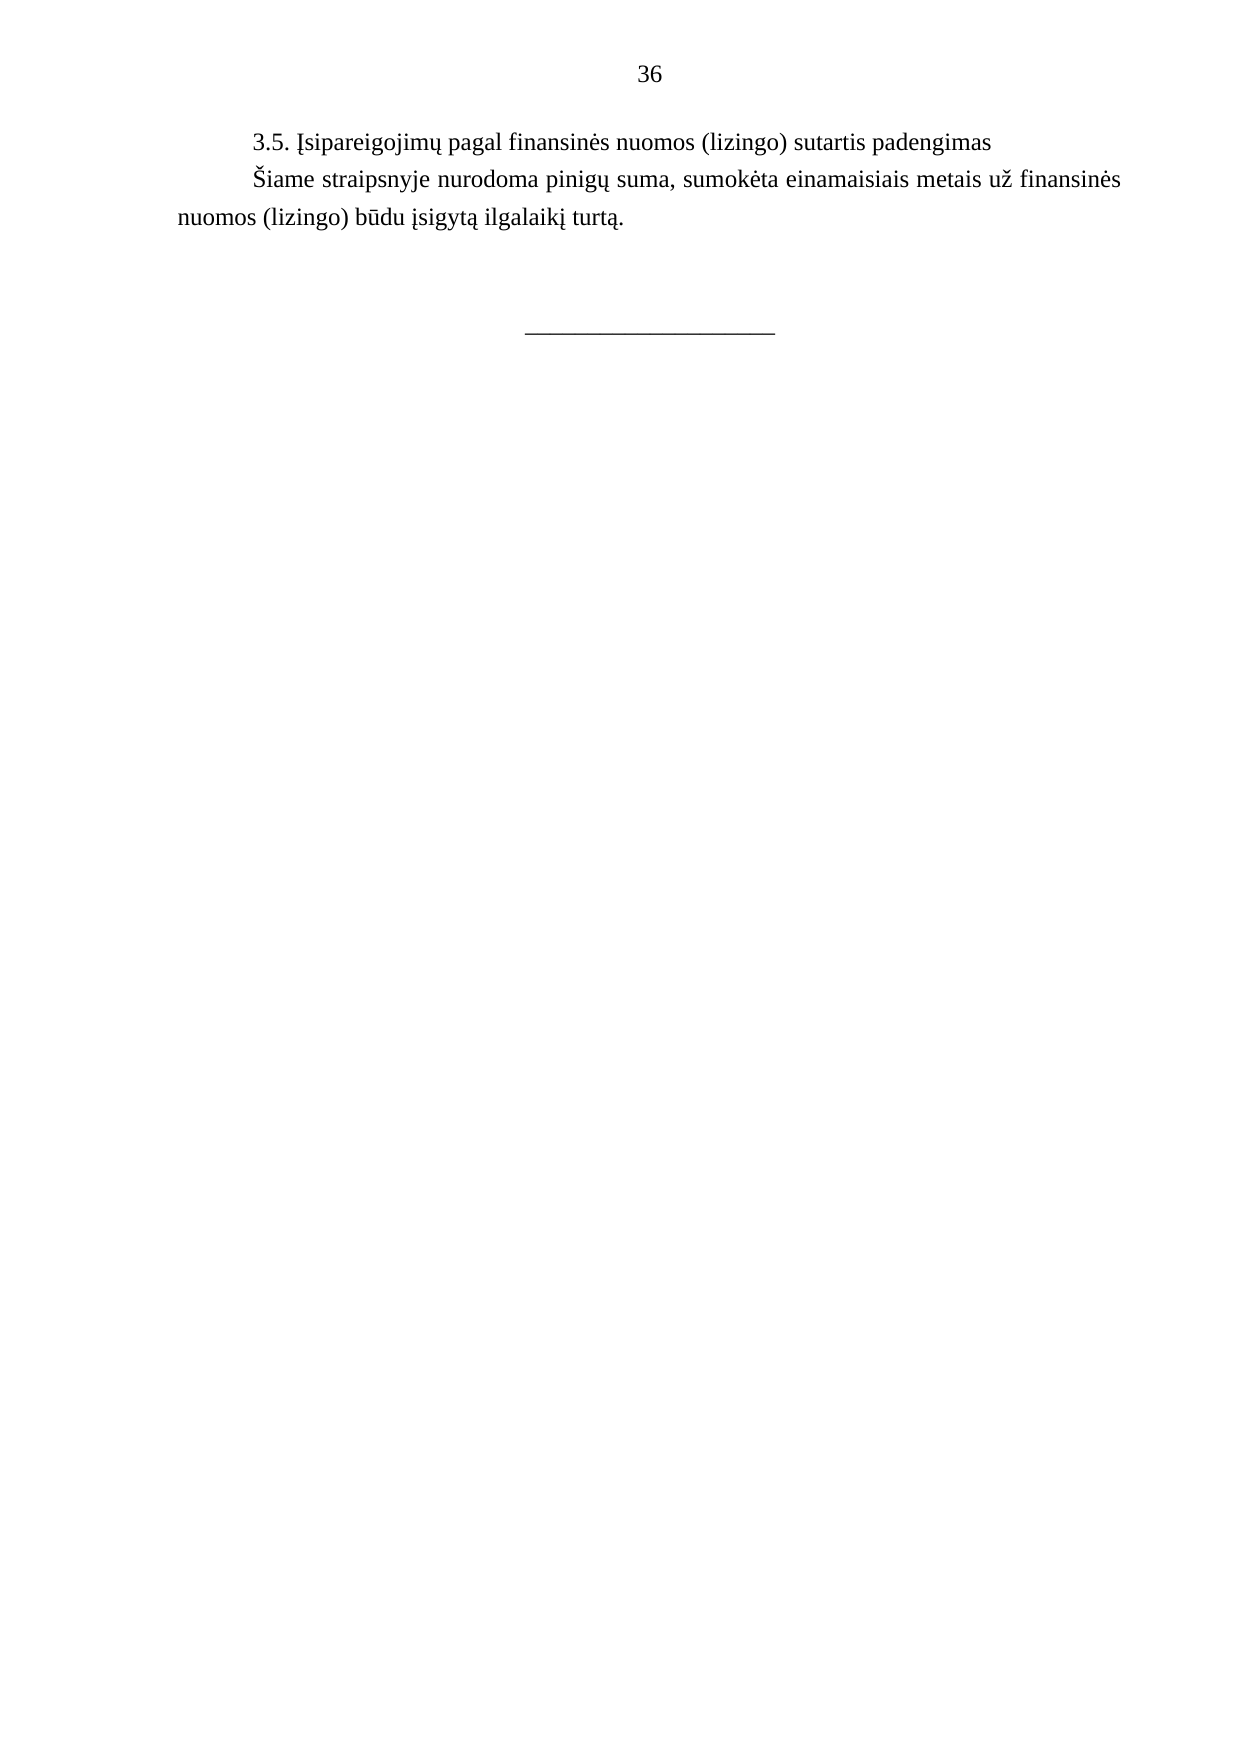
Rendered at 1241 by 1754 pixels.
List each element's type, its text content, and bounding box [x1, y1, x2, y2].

text 3.5. Įsipareigojimų pagal finansinės nuomos (lizingo) sutartis padengimas [177, 118, 1122, 156]
text –––––––––––––––––––– [177, 317, 1122, 346]
text Šiame straipsnyje nurodoma pinigų suma, sumokėta einamaisiais metais už finansinės nuomos (lizingo) būdu įsigytą ilgalaikį turtą. [177, 156, 1122, 231]
